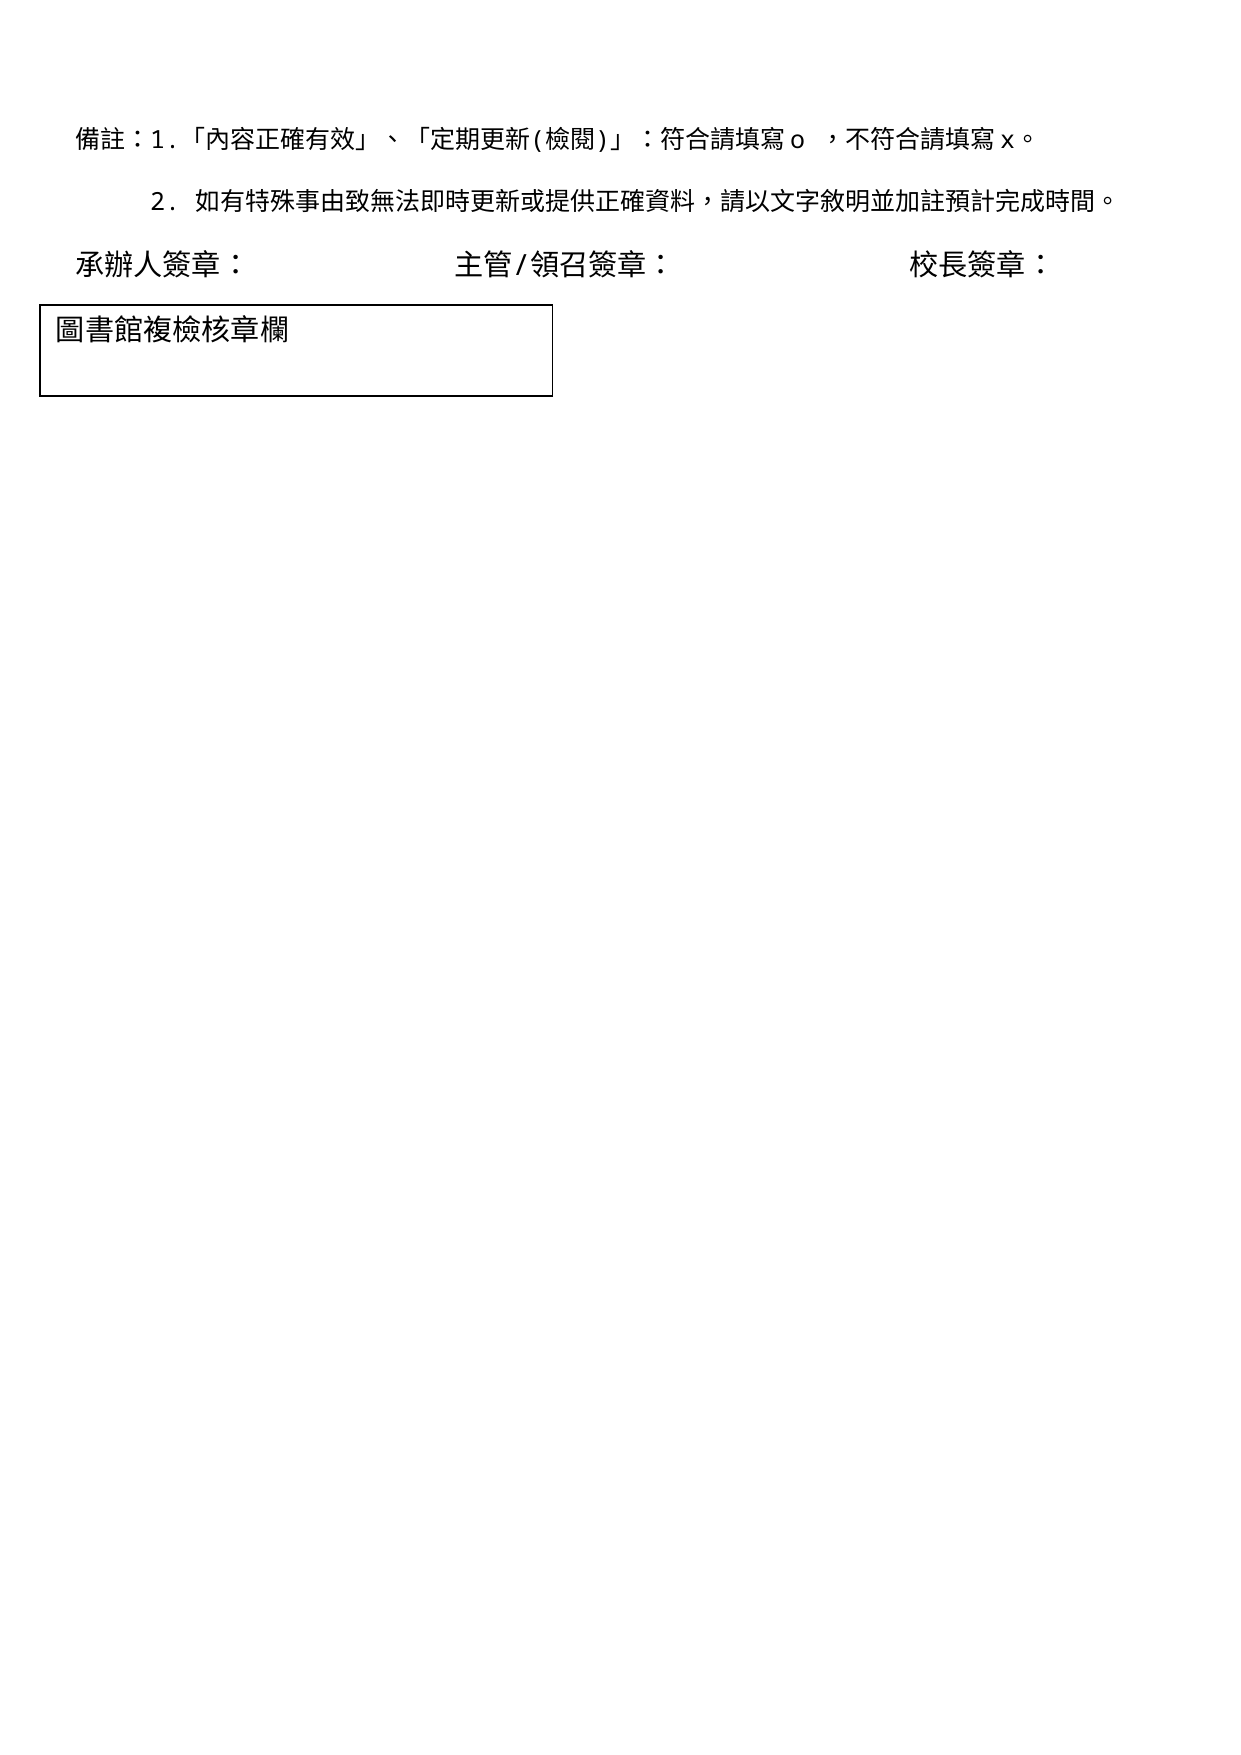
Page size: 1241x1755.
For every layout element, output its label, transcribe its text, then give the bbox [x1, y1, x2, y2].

text 承辦人簽章： 主管/領召簽章： 校長簽章： [75, 221, 1165, 283]
text 備註：1.「內容正確有效」、「定期更新(檢閱)」：符合請填寫o ，不符合請填寫x。 [75, 96, 1165, 158]
text 圖書館複檢核章欄 [56, 313, 537, 347]
text 2. 如有特殊事由致無法即時更新或提供正確資料，請以文字敘明並加註預計完成時間。 [75, 158, 1165, 221]
